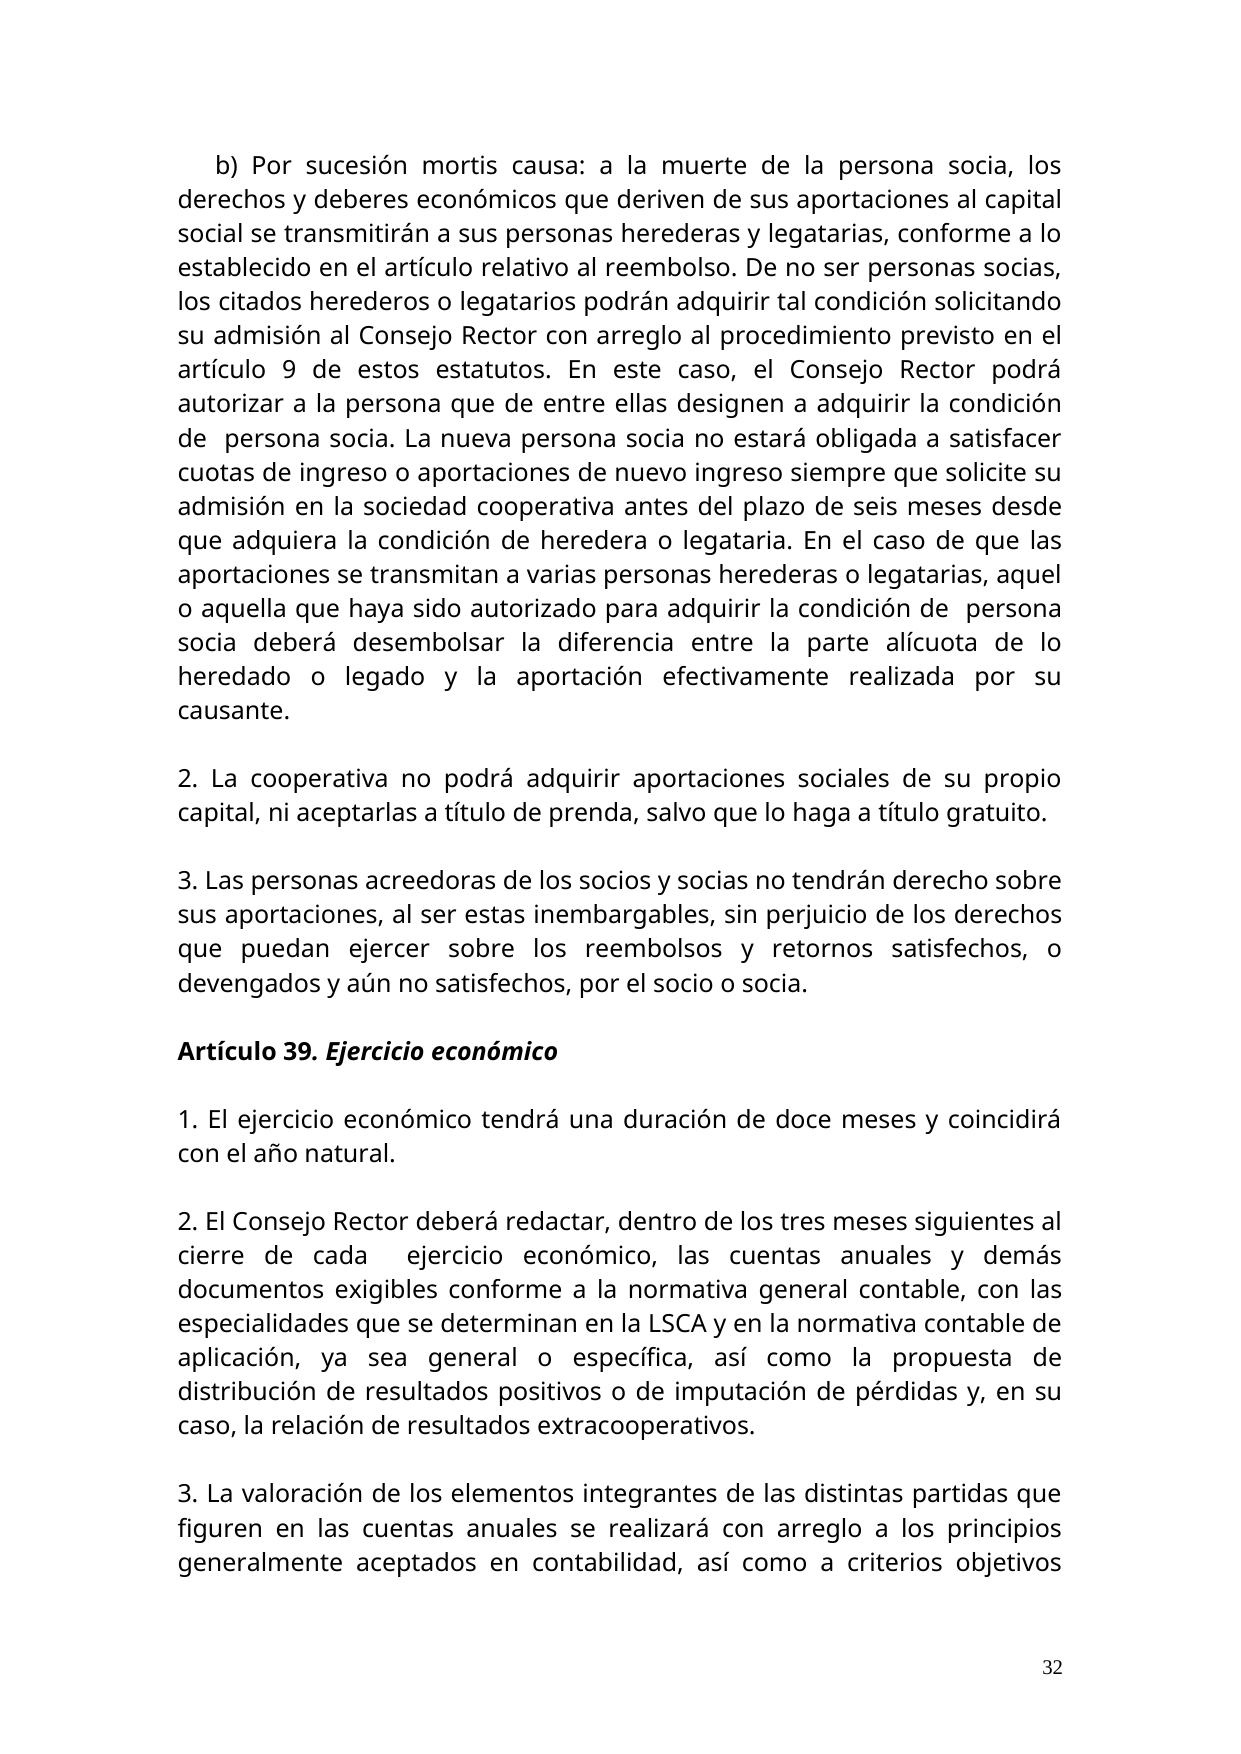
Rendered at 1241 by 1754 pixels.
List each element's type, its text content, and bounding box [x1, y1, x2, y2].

text 2. La cooperativa no podrá adquirir aportaciones sociales de su propio capital, ni aceptarlas a título de prenda, salvo que lo haga a título gratuito. [177, 761, 1063, 829]
text b) Por sucesión mortis causa: a la muerte de la persona socia, los derechos y deberes económicos que deriven de sus aportaciones al capital social se transmitirán a sus personas herederas y legatarias, conforme a lo establecido en el artículo relativo al reembolso. De no ser personas socias, los citados herederos o legatarios podrán adquirir tal condición solicitando su admisión al Consejo Rector con arreglo al procedimiento previsto en el artículo 9 de estos estatutos. En este caso, el Consejo Rector podrá autorizar a la persona que de entre ellas designen a adquirir la condición de persona socia. La nueva persona socia no estará obligada a satisfacer cuotas de ingreso o aportaciones de nuevo ingreso siempre que solicite su admisión en la sociedad cooperativa antes del plazo de seis meses desde que adquiera la condición de heredera o legataria. En el caso de que las aportaciones se transmitan a varias personas herederas o legatarias, aquel o aquella que haya sido autorizado para adquirir la condición de persona socia deberá desembolsar la diferencia entre la parte alícuota de lo heredado o legado y la aportación efectivamente realizada por su causante. [177, 148, 1063, 727]
text 3. Las personas acreedoras de los socios y socias no tendrán derecho sobre sus aportaciones, al ser estas inembargables, sin perjuicio de los derechos que puedan ejercer sobre los reembolsos y retornos satisfechos, o devengados y aún no satisfechos, por el socio o socia. [177, 863, 1063, 999]
text 1. El ejercicio económico tendrá una duración de doce meses y coincidirá con el año natural. [177, 1101, 1063, 1169]
text 2. El Consejo Rector deberá redactar, dentro de los tres meses siguientes al cierre de cada ejercicio económico, las cuentas anuales y demás documentos exigibles conforme a la normativa general contable, con las especialidades que se determinan en la LSCA y en la normativa contable de aplicación, ya sea general o específica, así como la propuesta de distribución de resultados positivos o de imputación de pérdidas y, en su caso, la relación de resultados extracooperativos. [177, 1204, 1063, 1442]
text 3. La valoración de los elementos integrantes de las distintas partidas que figuren en las cuentas anuales se realizará con arreglo a los principios generalmente aceptados en contabilidad, así como a criterios objetivos [177, 1476, 1063, 1578]
text Artículo 39. Ejercicio económico [177, 1033, 1063, 1067]
